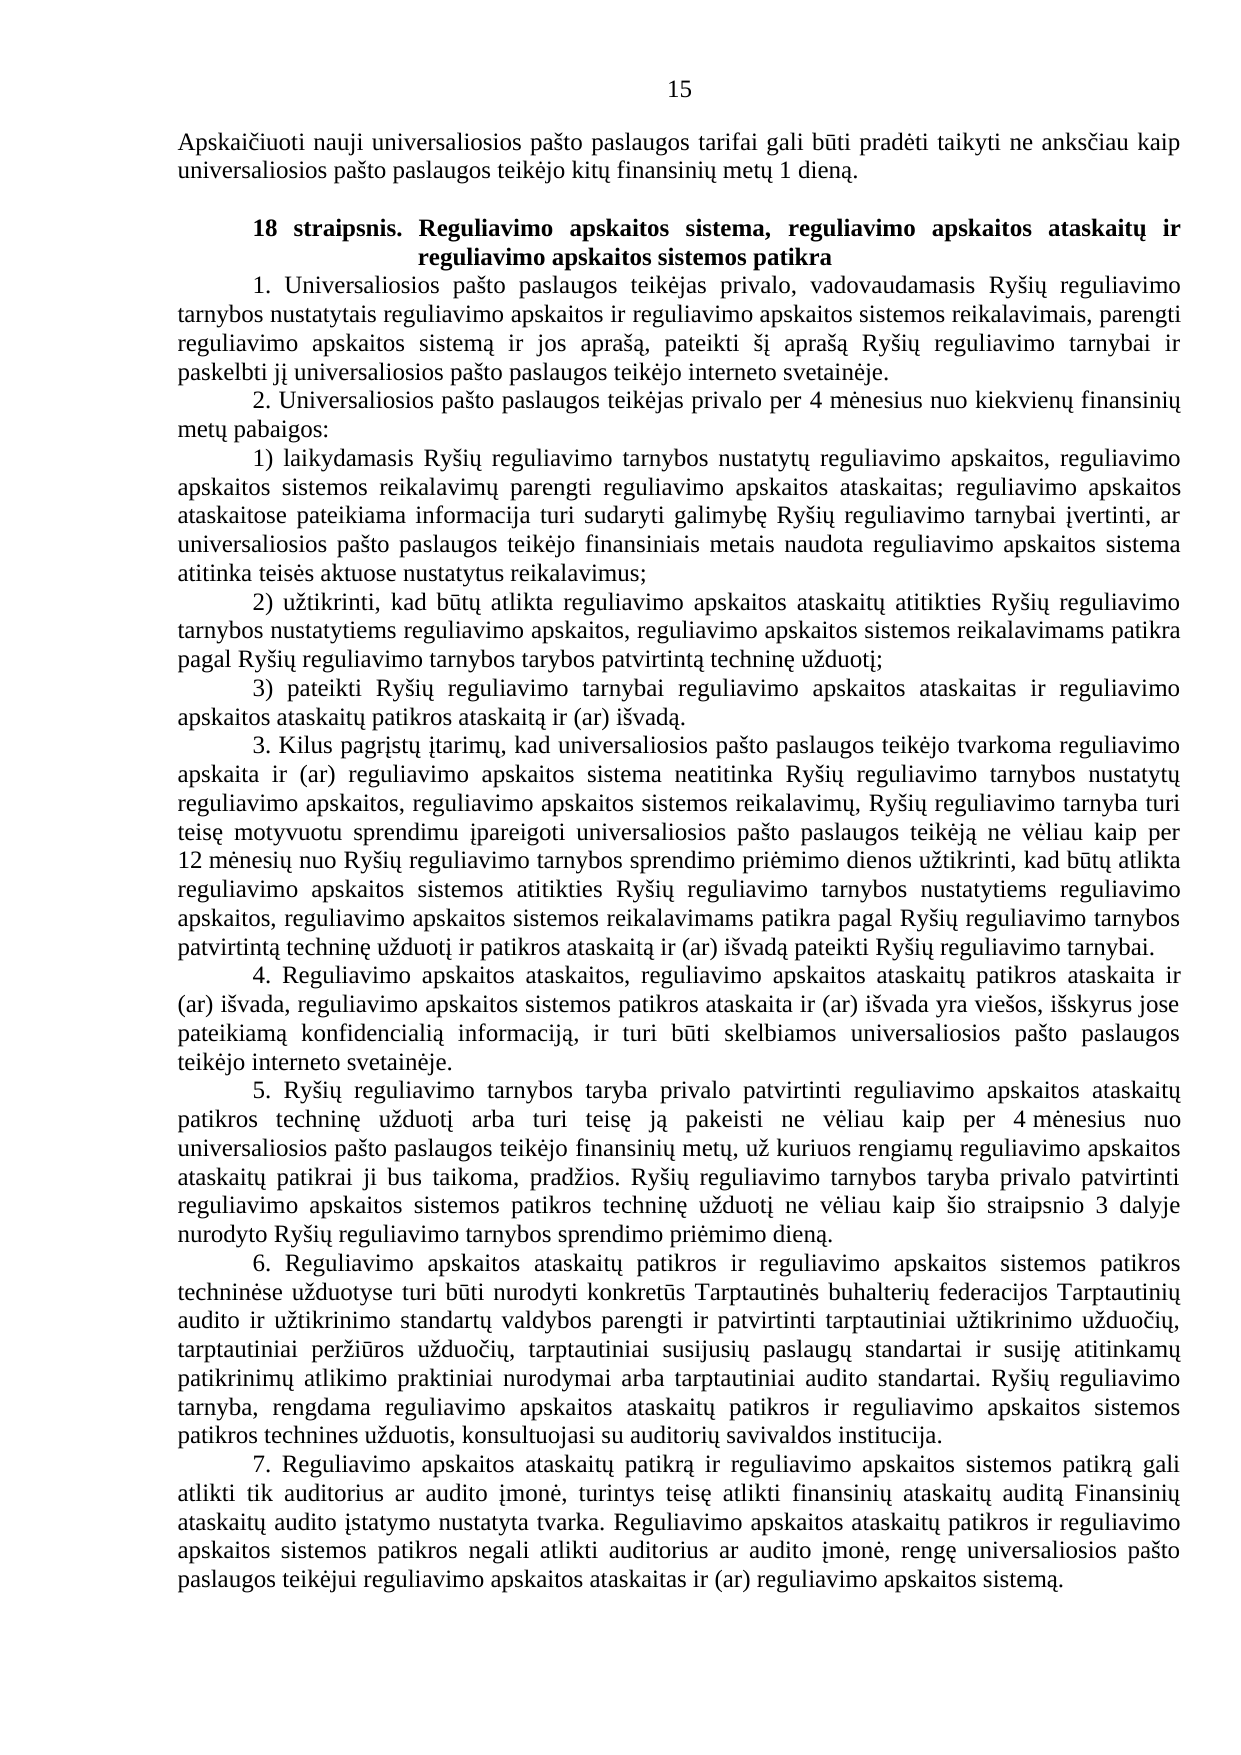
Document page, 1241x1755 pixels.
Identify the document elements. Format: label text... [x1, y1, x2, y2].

text 5. Ryšių reguliavimo tarnybos taryba privalo patvirtinti reguliavimo apskaitos ataskaitų patikros techninę užduotį arba turi teisę ją pakeisti ne vėliau kaip per 4 mėnesius nuo universaliosios pašto paslaugos teikėjo finansinių metų, už kuriuos rengiamų reguliavimo apskaitos ataskaitų patikrai ji bus taikoma, pradžios. Ryšių reguliavimo tarnybos taryba privalo patvirtinti reguliavimo apskaitos sistemos patikros techninę užduotį ne vėliau kaip šio straipsnio 3 dalyje nurodyto Ryšių reguliavimo tarnybos sprendimo priėmimo dieną. [177, 1075, 1181, 1248]
text 1. Universaliosios pašto paslaugos teikėjas privalo, vadovaudamasis Ryšių reguliavimo tarnybos nustatytais reguliavimo apskaitos ir reguliavimo apskaitos sistemos reikalavimais, parengti reguliavimo apskaitos sistemą ir jos aprašą, pateikti šį aprašą Ryšių reguliavimo tarnybai ir paskelbti jį universaliosios pašto paslaugos teikėjo interneto svetainėje. [177, 270, 1181, 385]
text 3) pateikti Ryšių reguliavimo tarnybai reguliavimo apskaitos ataskaitas ir reguliavimo apskaitos ataskaitų patikros ataskaitą ir (ar) išvadą. [177, 673, 1181, 730]
text 3. Kilus pagrįstų įtarimų, kad universaliosios pašto paslaugos teikėjo tvarkoma reguliavimo apskaita ir (ar) reguliavimo apskaitos sistema neatitinka Ryšių reguliavimo tarnybos nustatytų reguliavimo apskaitos, reguliavimo apskaitos sistemos reikalavimų, Ryšių reguliavimo tarnyba turi teisę motyvuotu sprendimu įpareigoti universaliosios pašto paslaugos teikėją ne vėliau kaip per 12 mėnesių nuo Ryšių reguliavimo tarnybos sprendimo priėmimo dienos užtikrinti, kad būtų atlikta reguliavimo apskaitos sistemos atitikties Ryšių reguliavimo tarnybos nustatytiems reguliavimo apskaitos, reguliavimo apskaitos sistemos reikalavimams patikra pagal Ryšių reguliavimo tarnybos patvirtintą techninę užduotį ir patikros ataskaitą ir (ar) išvadą pateikti Ryšių reguliavimo tarnybai. [177, 730, 1181, 960]
text 18 straipsnis. Reguliavimo apskaitos sistema, reguliavimo apskaitos ataskaitų ir reguliavimo apskaitos sistemos patikra [252, 213, 1181, 270]
text 2. Universaliosios pašto paslaugos teikėjas privalo per 4 mėnesius nuo kiekvienų finansinių metų pabaigos: [177, 385, 1181, 443]
text 4. Reguliavimo apskaitos ataskaitos, reguliavimo apskaitos ataskaitų patikros ataskaita ir (ar) išvada, reguliavimo apskaitos sistemos patikros ataskaita ir (ar) išvada yra viešos, išskyrus jose pateikiamą konfidencialią informaciją, ir turi būti skelbiamos universaliosios pašto paslaugos teikėjo interneto svetainėje. [177, 960, 1181, 1075]
text Apskaičiuoti nauji universaliosios pašto paslaugos tarifai gali būti pradėti taikyti ne anksčiau kaip universaliosios pašto paslaugos teikėjo kitų finansinių metų 1 dieną. [177, 127, 1181, 184]
text 7. Reguliavimo apskaitos ataskaitų patikrą ir reguliavimo apskaitos sistemos patikrą gali atlikti tik auditorius ar audito įmonė, turintys teisę atlikti finansinių ataskaitų auditą Finansinių ataskaitų audito įstatymo nustatyta tvarka. Reguliavimo apskaitos ataskaitų patikros ir reguliavimo apskaitos sistemos patikros negali atlikti auditorius ar audito įmonė, rengę universaliosios pašto paslaugos teikėjui reguliavimo apskaitos ataskaitas ir (ar) reguliavimo apskaitos sistemą. [177, 1449, 1181, 1593]
text 6. Reguliavimo apskaitos ataskaitų patikros ir reguliavimo apskaitos sistemos patikros techninėse užduotyse turi būti nurodyti konkretūs Tarptautinės buhalterių federacijos Tarptautinių audito ir užtikrinimo standartų valdybos parengti ir patvirtinti tarptautiniai užtikrinimo užduočių, tarptautiniai peržiūros užduočių, tarptautiniai susijusių paslaugų standartai ir susiję atitinkamų patikrinimų atlikimo praktiniai nurodymai arba tarptautiniai audito standartai. Ryšių reguliavimo tarnyba, rengdama reguliavimo apskaitos ataskaitų patikros ir reguliavimo apskaitos sistemos patikros technines užduotis, konsultuojasi su auditorių savivaldos institucija. [177, 1248, 1181, 1449]
text 1) laikydamasis Ryšių reguliavimo tarnybos nustatytų reguliavimo apskaitos, reguliavimo apskaitos sistemos reikalavimų parengti reguliavimo apskaitos ataskaitas; reguliavimo apskaitos ataskaitose pateikiama informacija turi sudaryti galimybę Ryšių reguliavimo tarnybai įvertinti, ar universaliosios pašto paslaugos teikėjo finansiniais metais naudota reguliavimo apskaitos sistema atitinka teisės aktuose nustatytus reikalavimus; [177, 443, 1181, 587]
text 2) užtikrinti, kad būtų atlikta reguliavimo apskaitos ataskaitų atitikties Ryšių reguliavimo tarnybos nustatytiems reguliavimo apskaitos, reguliavimo apskaitos sistemos reikalavimams patikra pagal Ryšių reguliavimo tarnybos tarybos patvirtintą techninę užduotį; [177, 587, 1181, 673]
